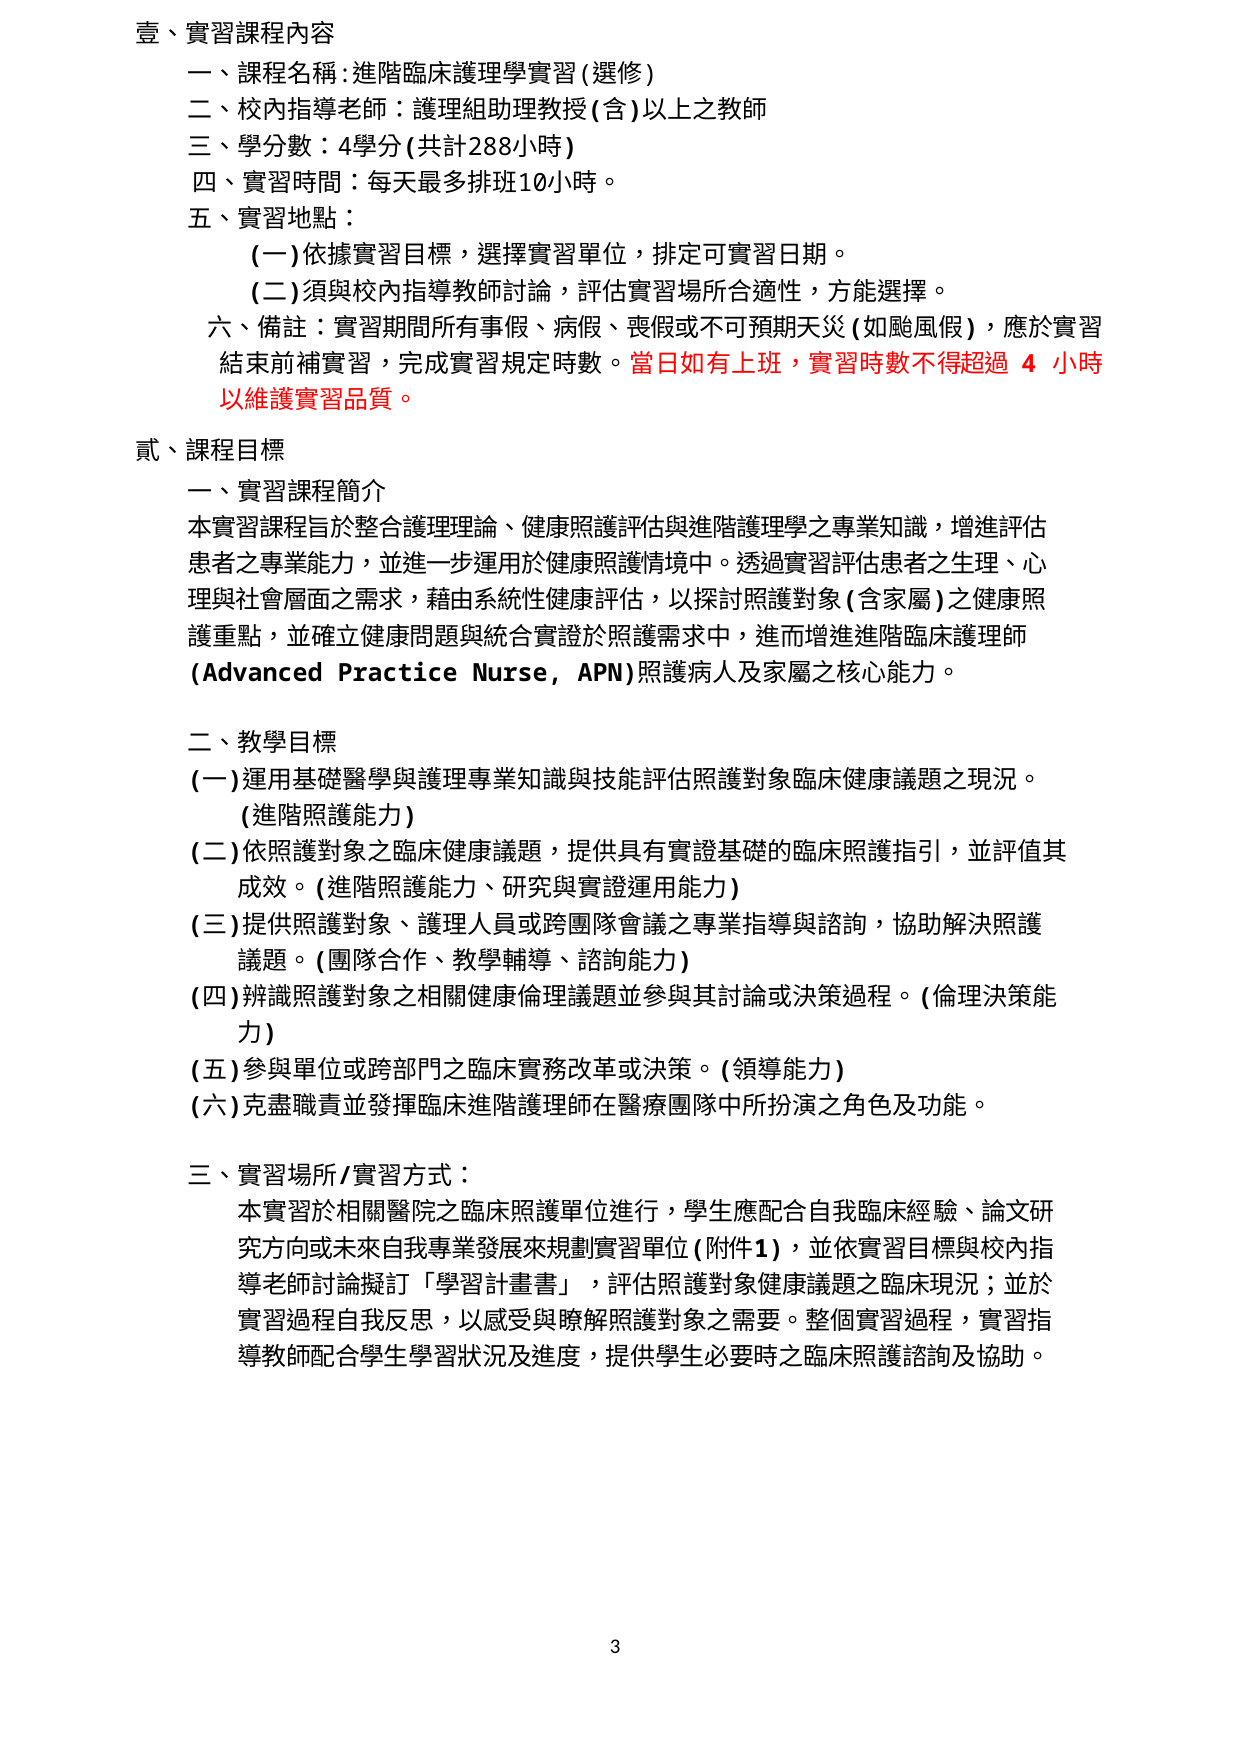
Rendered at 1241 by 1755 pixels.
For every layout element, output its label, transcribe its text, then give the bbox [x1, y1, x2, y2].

text 二、教學目標 [187, 723, 1103, 759]
text (一)依據實習目標，選擇實習單位，排定可實習日期。 [187, 235, 1103, 271]
text 貳、課程目標 [135, 416, 1103, 470]
text (一)運用基礎醫學與護理專業知識與技能評估照護對象臨床健康議題之現況。(進階照護能力) [187, 759, 1026, 832]
text 五、實習地點： [187, 199, 1103, 235]
text (六)克盡職責並發揮臨床進階護理師在醫療團隊中所扮演之角色及功能。 [187, 1085, 1026, 1122]
text 壹、實習課程內容 [135, 0, 1103, 54]
text (二)須與校內指導教師討論，評估實習場所合適性，方能選擇。 [187, 271, 1103, 307]
text 三、實習場所/實習方式： [187, 1156, 1103, 1192]
text 一、課程名稱:進階臨床護理學實習(選修) [187, 54, 1054, 90]
text (二)依照護對象之臨床健康議題，提供具有實證基礎的臨床照護指引，並評值其成效。(進階照護能力、研究與實證運用能力) [187, 832, 1083, 904]
text 三、學分數：4學分(共計288小時) [187, 126, 951, 162]
text 二、校內指導老師：護理組助理教授(含)以上之教師 [187, 90, 951, 126]
text 本實習課程旨於整合護理理論、健康照護評估與進階護理學之專業知識，增進評估患者之專業能力，並進一步運用於健康照護情境中。透過實習評估患者之生理、心理與社會層面之需求，藉由系統性健康評估，以探討照護對象(含家屬)之健康照護重點，並確立健康問題與統合實證於照護需求中，進而增進進階臨床護理師(Advanced Practice Nurse, APN)照護病人及家屬之核心能力。 [187, 507, 1054, 689]
text 六、備註：實習期間所有事假、病假、喪假或不可預期天災(如颱風假)，應於實習結束前補實習，完成實習規定時數。當日如有上班，實習時數不得超過 4 小時以維護實習品質。 [55, 307, 1103, 416]
text (五)參與單位或跨部門之臨床實務改革或決策。(領導能力) [187, 1049, 1103, 1085]
text 四、實習時間：每天最多排班10小時。 [192, 162, 1103, 199]
text 一、實習課程簡介 [187, 471, 1103, 507]
text 本實習於相關醫院之臨床照護單位進行，學生應配合自我臨床經驗、論文研究方向或未來自我專業發展來規劃實習單位(附件1)，並依實習目標與校內指導老師討論擬訂「學習計畫書」，評估照護對象健康議題之臨床現況；並於實習過程自我反思，以感受與瞭解照護對象之需要。整個實習過程，實習指導教師配合學生學習狀況及進度，提供學生必要時之臨床照護諮詢及協助。 [237, 1192, 1054, 1373]
text (三)提供照護對象、護理人員或跨團隊會議之專業指導與諮詢，協助解決照護議題。(團隊合作、教學輔導、諮詢能力) [187, 904, 1054, 977]
text (四)辨識照護對象之相關健康倫理議題並參與其討論或決策過程。(倫理決策能力) [187, 977, 1062, 1049]
